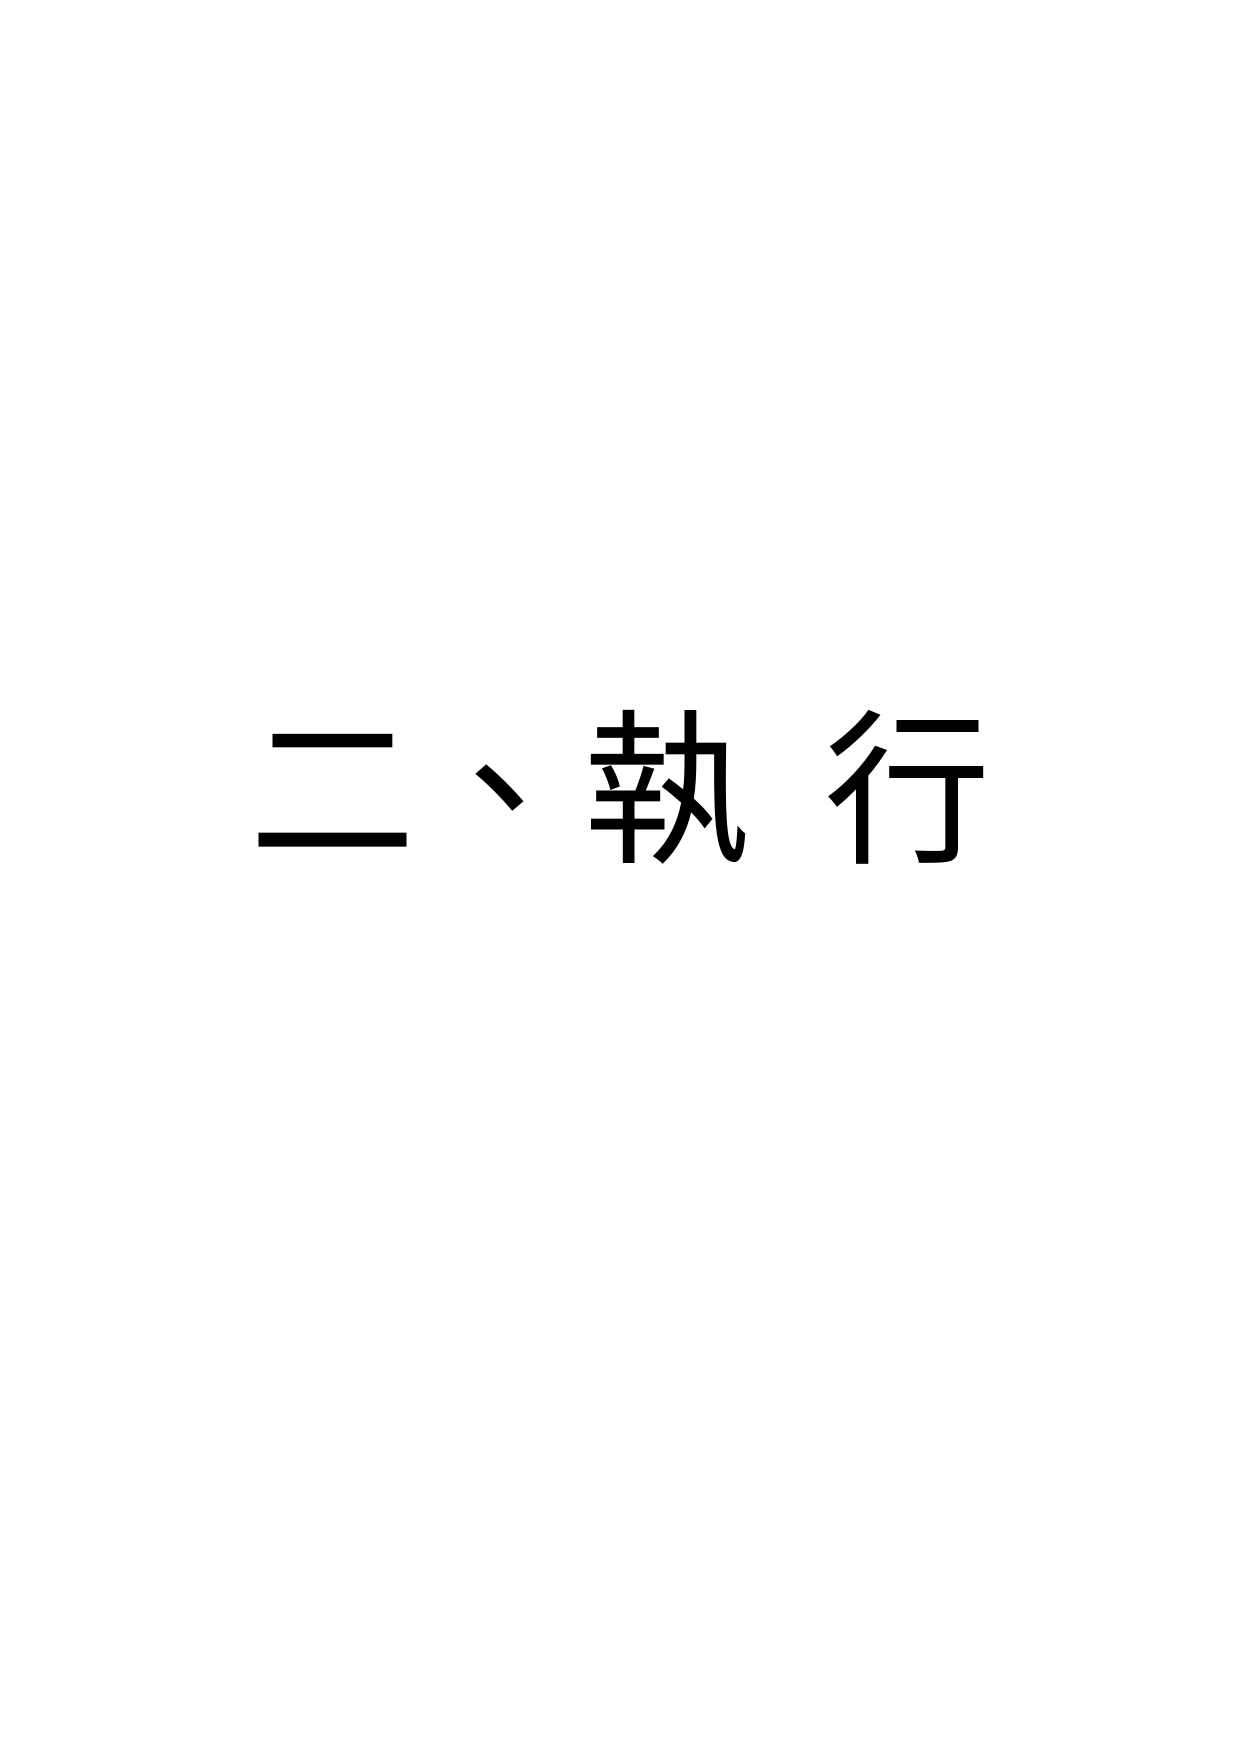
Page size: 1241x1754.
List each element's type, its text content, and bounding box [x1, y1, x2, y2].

text 二、執 行 [89, 657, 1152, 898]
